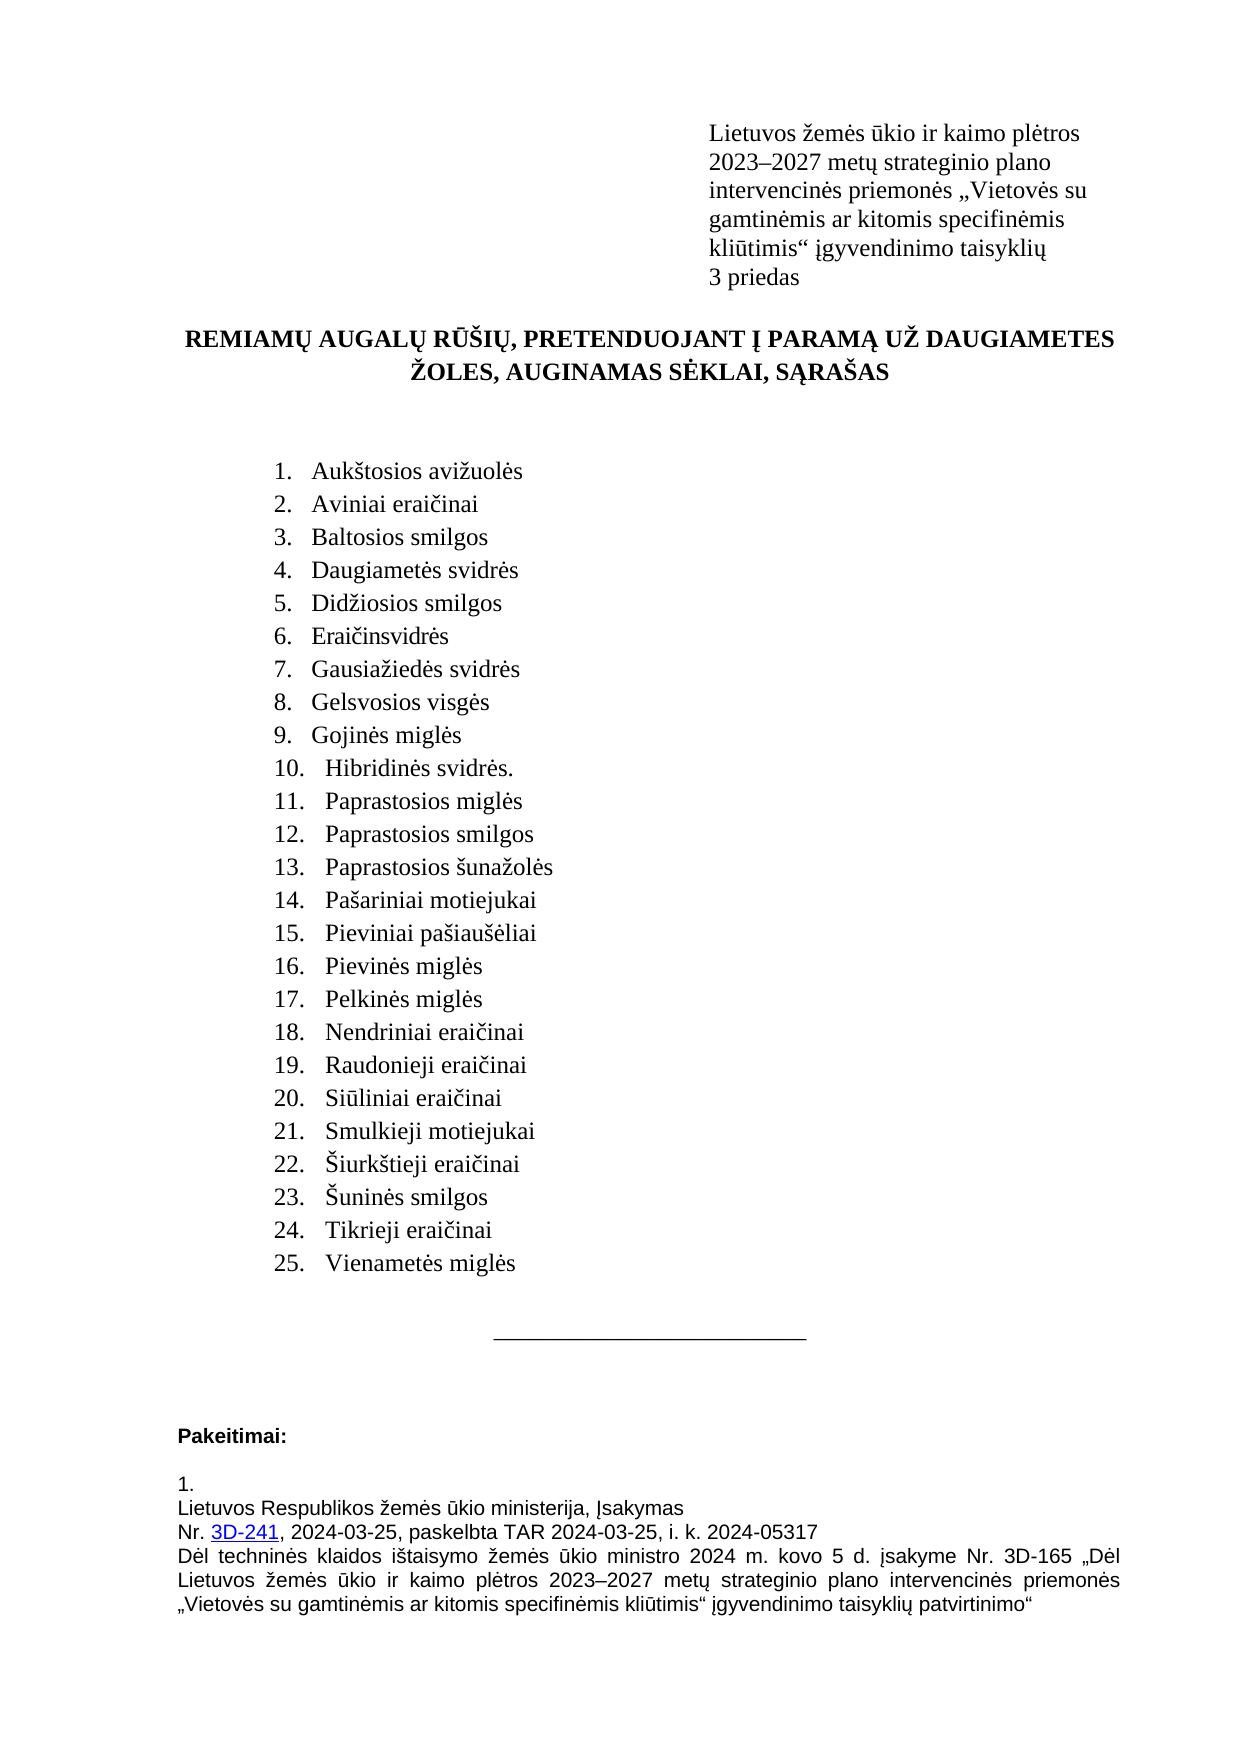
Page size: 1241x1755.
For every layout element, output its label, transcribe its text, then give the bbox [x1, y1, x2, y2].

text 2. Aviniai eraičinai [274, 489, 1122, 517]
text _________________________ [177, 1314, 1122, 1343]
text 3 priedas [709, 262, 1122, 291]
text gamtinėmis ar kitomis specifinėmis [709, 204, 1122, 233]
text 8. Gelsvosios visgės [274, 687, 1122, 716]
text 21. Smulkieji motiejukai [274, 1116, 1122, 1145]
text Lietuvos Respublikos žemės ūkio ministerija, Įsakymas [177, 1496, 1122, 1520]
text 16. Pievinės miglės [274, 951, 1122, 980]
text intervencinės priemonės „Vietovės su [709, 176, 1122, 204]
text 25. Vienametės miglės [274, 1248, 1122, 1277]
text 4. Daugiametės svidrės [274, 555, 1122, 583]
text 18. Nendriniai eraičinai [274, 1017, 1122, 1046]
text REMIAMŲ AUGALŲ RŪŠIŲ, PRETENDUOJANT Į PARAMĄ UŽ DAUGIAMETES ŽOLES, AUGINAMAS SĖKLAI, SĄRAŠAS [177, 324, 1122, 385]
text 13. Paprastosios šunažolės [274, 852, 1122, 881]
text Pakeitimai: [177, 1424, 1122, 1448]
text 23. Šuninės smilgos [274, 1182, 1122, 1211]
text 7. Gausiažiedės svidrės [274, 654, 1122, 683]
text 9. Gojinės miglės [274, 720, 1122, 749]
text 11. Paprastosios miglės [274, 786, 1122, 815]
text 12. Paprastosios smilgos [274, 819, 1122, 848]
text 24. Tikrieji eraičinai [274, 1215, 1122, 1244]
text 17. Pelkinės miglės [274, 984, 1122, 1013]
text 20. Siūliniai eraičinai [274, 1083, 1122, 1112]
text 2023–2027 metų strateginio plano [709, 147, 1122, 176]
text 10. Hibridinės svidrės. [274, 753, 1122, 782]
text 14. Pašariniai motiejukai [274, 885, 1122, 914]
text kliūtimis“ įgyvendinimo taisyklių [709, 233, 1122, 262]
text 3. Baltosios smilgos [274, 522, 1122, 551]
text 1. [177, 1472, 1122, 1496]
text 15. Pieviniai pašiaušėliai [274, 918, 1122, 947]
text Lietuvos žemės ūkio ir kaimo plėtros [709, 118, 1122, 147]
text 6. Eraičinsvidrės [274, 621, 1122, 649]
text 1. Aukštosios avižuolės [274, 456, 1122, 484]
text Dėl techninės klaidos ištaisymo žemės ūkio ministro 2024 m. kovo 5 d. įsakyme Nr. 3D-165 „Dėl Lietuvos žemės ūkio ir kaimo plėtros 2023–2027 metų strateginio plano intervencinės priemonės „Vietovės su gamtinėmis ar kitomis specifinėmis kliūtimis“ įgyvendinimo taisyklių patvirtinimo“ [177, 1544, 1122, 1616]
text 5. Didžiosios smilgos [274, 588, 1122, 617]
text Nr. 3D-241, 2024-03-25, paskelbta TAR 2024-03-25, i. k. 2024-05317 [177, 1520, 1122, 1544]
text 22. Šiurkštieji eraičinai [274, 1149, 1122, 1178]
text 19. Raudonieji eraičinai [274, 1050, 1122, 1079]
